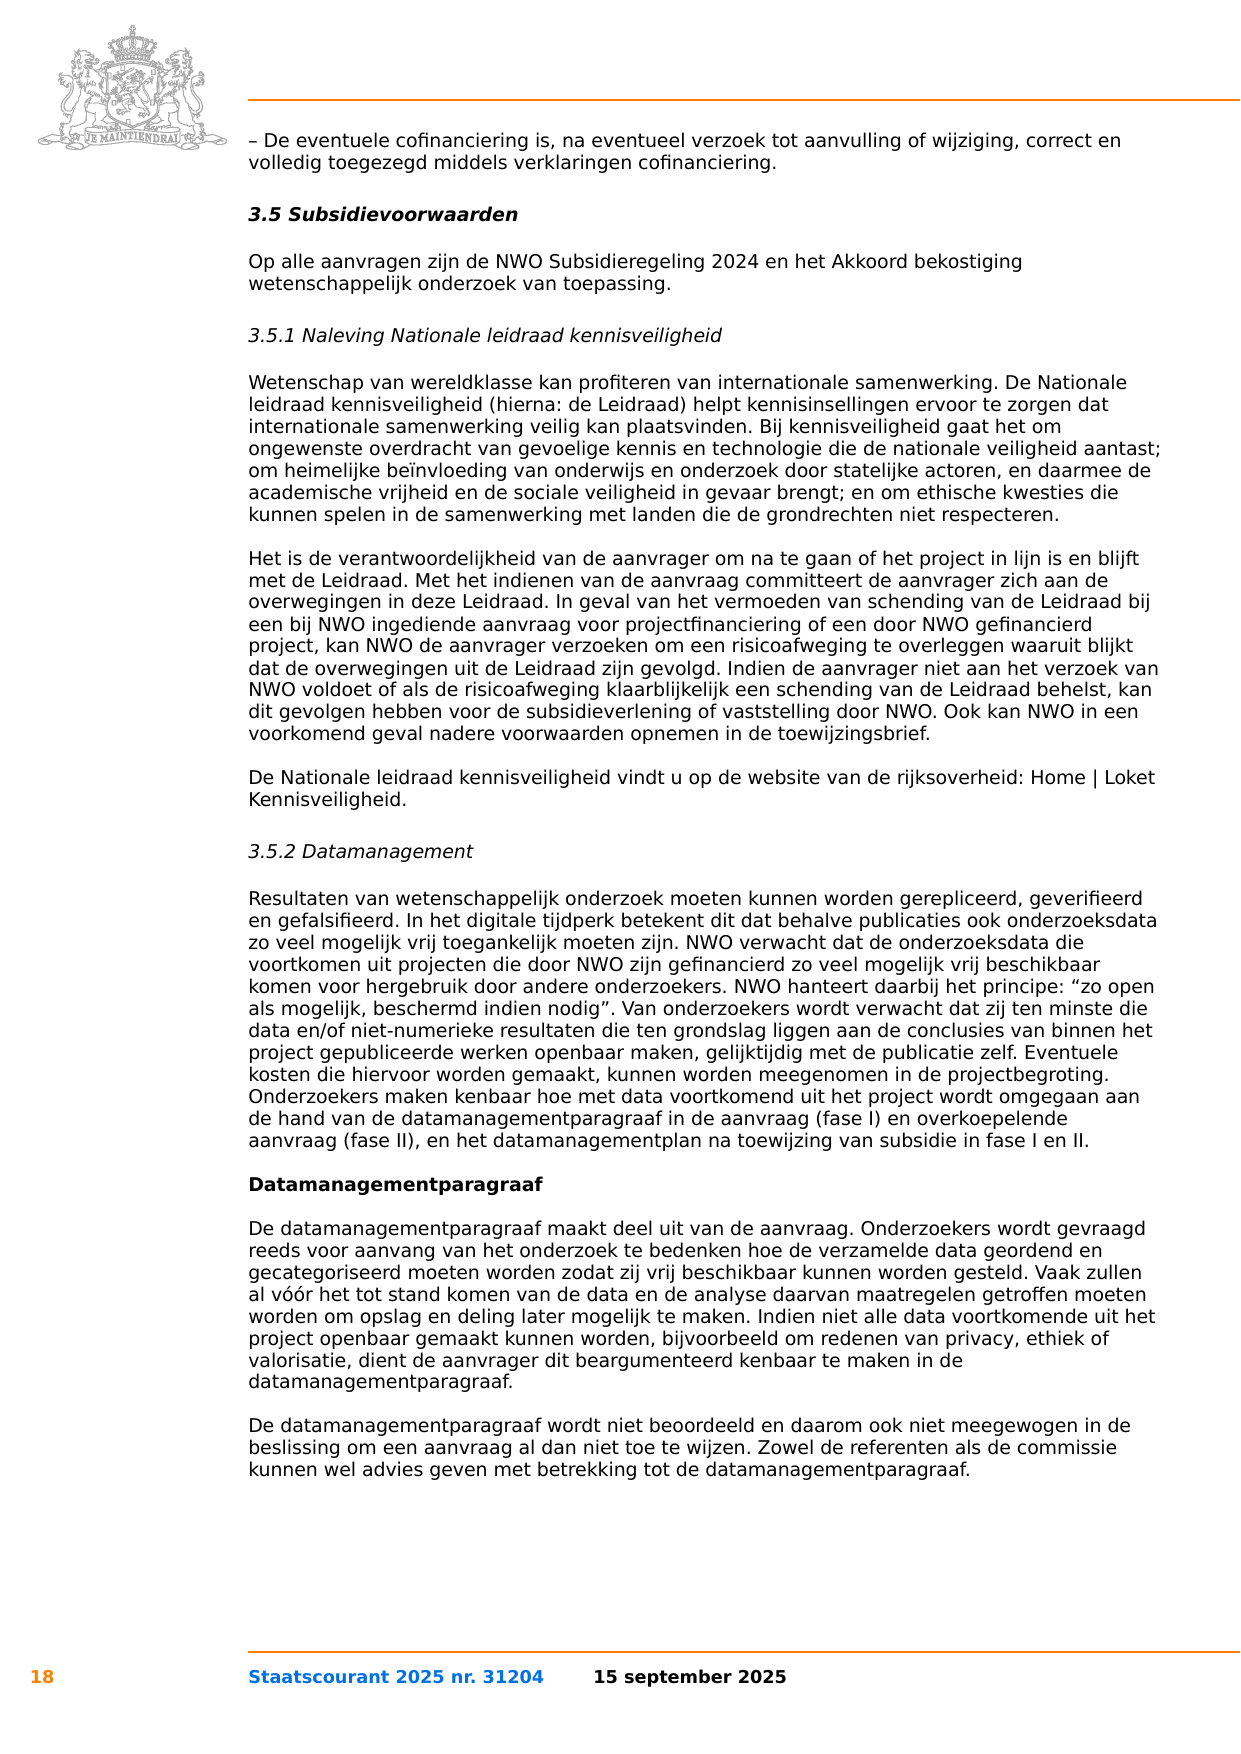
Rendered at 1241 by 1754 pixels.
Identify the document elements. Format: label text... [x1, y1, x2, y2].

text Resultaten van wetenschappelijk onderzoek moeten kunnen worden gerepliceerd, geverifieerd en gefalsifieerd. In het digitale tijdperk betekent dit dat behalve publicaties ook onderzoeksdata zo veel mogelijk vrij toegankelijk moeten zijn. NWO verwacht dat de onderzoeksdata die voortkomen uit projecten die door NWO zijn gefinancierd zo veel mogelijk vrij beschikbaar komen voor hergebruik door andere onderzoekers. NWO hanteert daarbij het principe: “zo open als mogelijk, beschermd indien nodig”. Van onderzoekers wordt verwacht dat zij ten minste die data en/of niet-numerieke resultaten die ten grondslag liggen aan de conclusies van binnen het project gepubliceerde werken openbaar maken, gelijktijdig met de publicatie zelf. Eventuele kosten die hiervoor worden gemaakt, kunnen worden meegenomen in de projectbegroting. Onderzoekers maken kenbaar hoe met data voortkomend uit het project wordt omgegaan aan de hand van de datamanagementparagraaf in de aanvraag (fase I) en overkoepelende aanvraag (fase II), en het datamanagementplan na toewijzing van subsidie in fase I en II. [248, 888, 1163, 1152]
picture [38, 25, 227, 150]
subtitle 3.5 Subsidievoorwaarden [248, 204, 1163, 226]
text De datamanagementparagraaf maakt deel uit van de aanvraag. Onderzoekers wordt gevraagd reeds voor aanvang van het onderzoek te bedenken hoe de verzamelde data geordend en gecategoriseerd moeten worden zodat zij vrij beschikbaar kunnen worden gesteld. Vaak zullen al vóór het tot stand komen van de data en de analyse daarvan maatregelen getroffen moeten worden om opslag en deling later mogelijk te maken. Indien niet alle data voortkomende uit het project openbaar gemaakt kunnen worden, bijvoorbeeld om redenen van privacy, ethiek of valorisatie, dient de aanvrager dit beargumenteerd kenbaar te maken in de datamanagementparagraaf. [248, 1218, 1163, 1393]
text De datamanagementparagraaf wordt niet beoordeeld en daarom ook niet meegewogen in de beslissing om een aanvraag al dan niet toe te wijzen. Zowel de referenten als de commissie kunnen wel advies geven met betrekking tot de datamanagementparagraaf. [248, 1415, 1163, 1481]
text Wetenschap van wereldklasse kan profiteren van internationale samenwerking. De Nationale leidraad kennisveiligheid (hierna: de Leidraad) helpt kennisinsellingen ervoor te zorgen dat internationale samenwerking veilig kan plaatsvinden. Bij kennisveiligheid gaat het om ongewenste overdracht van gevoelige kennis en technologie die de nationale veiligheid aantast; om heimelijke beïnvloeding van onderwijs en onderzoek door statelijke actoren, en daarmee de academische vrijheid en de sociale veiligheid in gevaar brengt; en om ethische kwesties die kunnen spelen in de samenwerking met landen die de grondrechten niet respecteren. [248, 372, 1163, 526]
text Het is de verantwoordelijkheid van de aanvrager om na te gaan of het project in lijn is en blijft met de Leidraad. Met het indienen van de aanvraag committeert de aanvrager zich aan de overwegingen in deze Leidraad. In geval van het vermoeden van schending van de Leidraad bij een bij NWO ingediende aanvraag voor projectfinanciering of een door NWO gefinancierd project, kan NWO de aanvrager verzoeken om een risicoafweging te overleggen waaruit blijkt dat de overwegingen uit de Leidraad zijn gevolgd. Indien de aanvrager niet aan het verzoek van NWO voldoet of als de risicoafweging klaarblijkelijk een schending van de Leidraad behelst, kan dit gevolgen hebben voor de subsidieverlening of vaststelling door NWO. Ook kan NWO in een voorkomend geval nadere voorwaarden opnemen in de toewijzingsbrief. [248, 547, 1163, 745]
subtitle 3.5.1 Naleving Nationale leidraad kennisveiligheid [248, 325, 1163, 347]
text Op alle aanvragen zijn de NWO Subsidieregeling 2024 en het Akkoord bekostiging wetenschappelijk onderzoek van toepassing. [248, 251, 1163, 295]
subtitle 3.5.2 Datamanagement [248, 841, 1163, 863]
text – De eventuele cofinanciering is, na eventueel verzoek tot aanvulling of wijziging, correct en volledig toegezegd middels verklaringen cofinanciering. [248, 130, 1163, 174]
subtitle Datamanagementparagraaf [248, 1174, 1163, 1196]
text De Nationale leidraad kennisveiligheid vindt u op de website van de rijksoverheid: Home | Loket Kennisveiligheid. [248, 767, 1163, 811]
